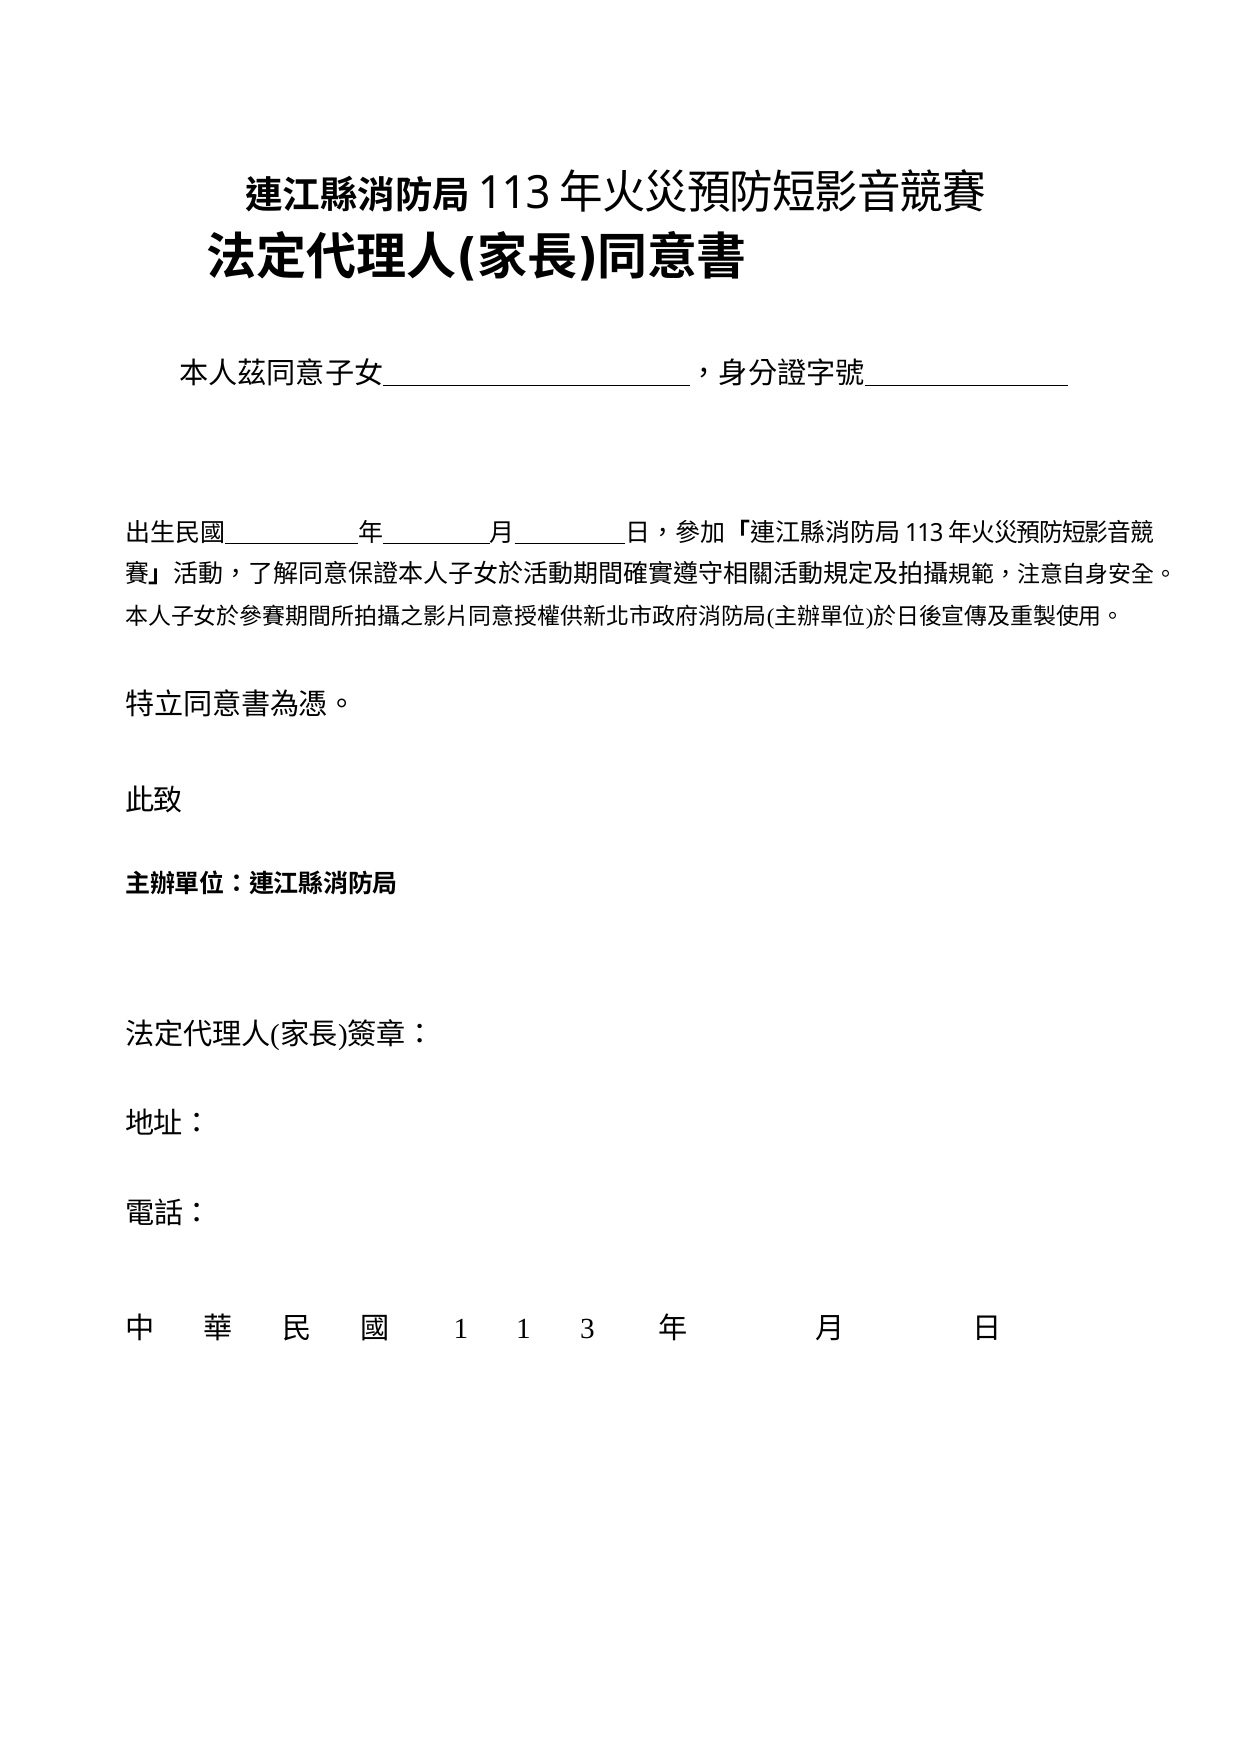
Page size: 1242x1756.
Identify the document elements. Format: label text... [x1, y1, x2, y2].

text 出生民國 年 月 日，參加「連江縣消防局113年火災預防短影音競賽」活動，了解同意保證本人子女於活動期間確實遵守相關活動規定及拍攝規範，注意自身安全。本人子女於參賽期間所拍攝之影片同意授權供新北市政府消防局(主辦單位)於日後宣傳及重製使用。 [125, 508, 1171, 633]
text 此致 [125, 777, 1171, 819]
text 本人茲同意子女 ，身分證字號 [179, 349, 1171, 391]
text 法定代理人(家長)簽章： [125, 1010, 469, 1053]
text 地址： [125, 1099, 469, 1142]
text 主辦單位：連江縣消防局 [125, 861, 1171, 900]
text 法定代理人(家長)同意書 [206, 222, 1171, 287]
text 連江縣消防局113年火災預防短影音競賽 [114, 156, 1117, 222]
text 中 華 民 國 1 1 3 年 月 日 [125, 1305, 1171, 1347]
text 電話： [125, 1190, 1171, 1232]
text 特立同意書為憑。 [125, 680, 1171, 723]
